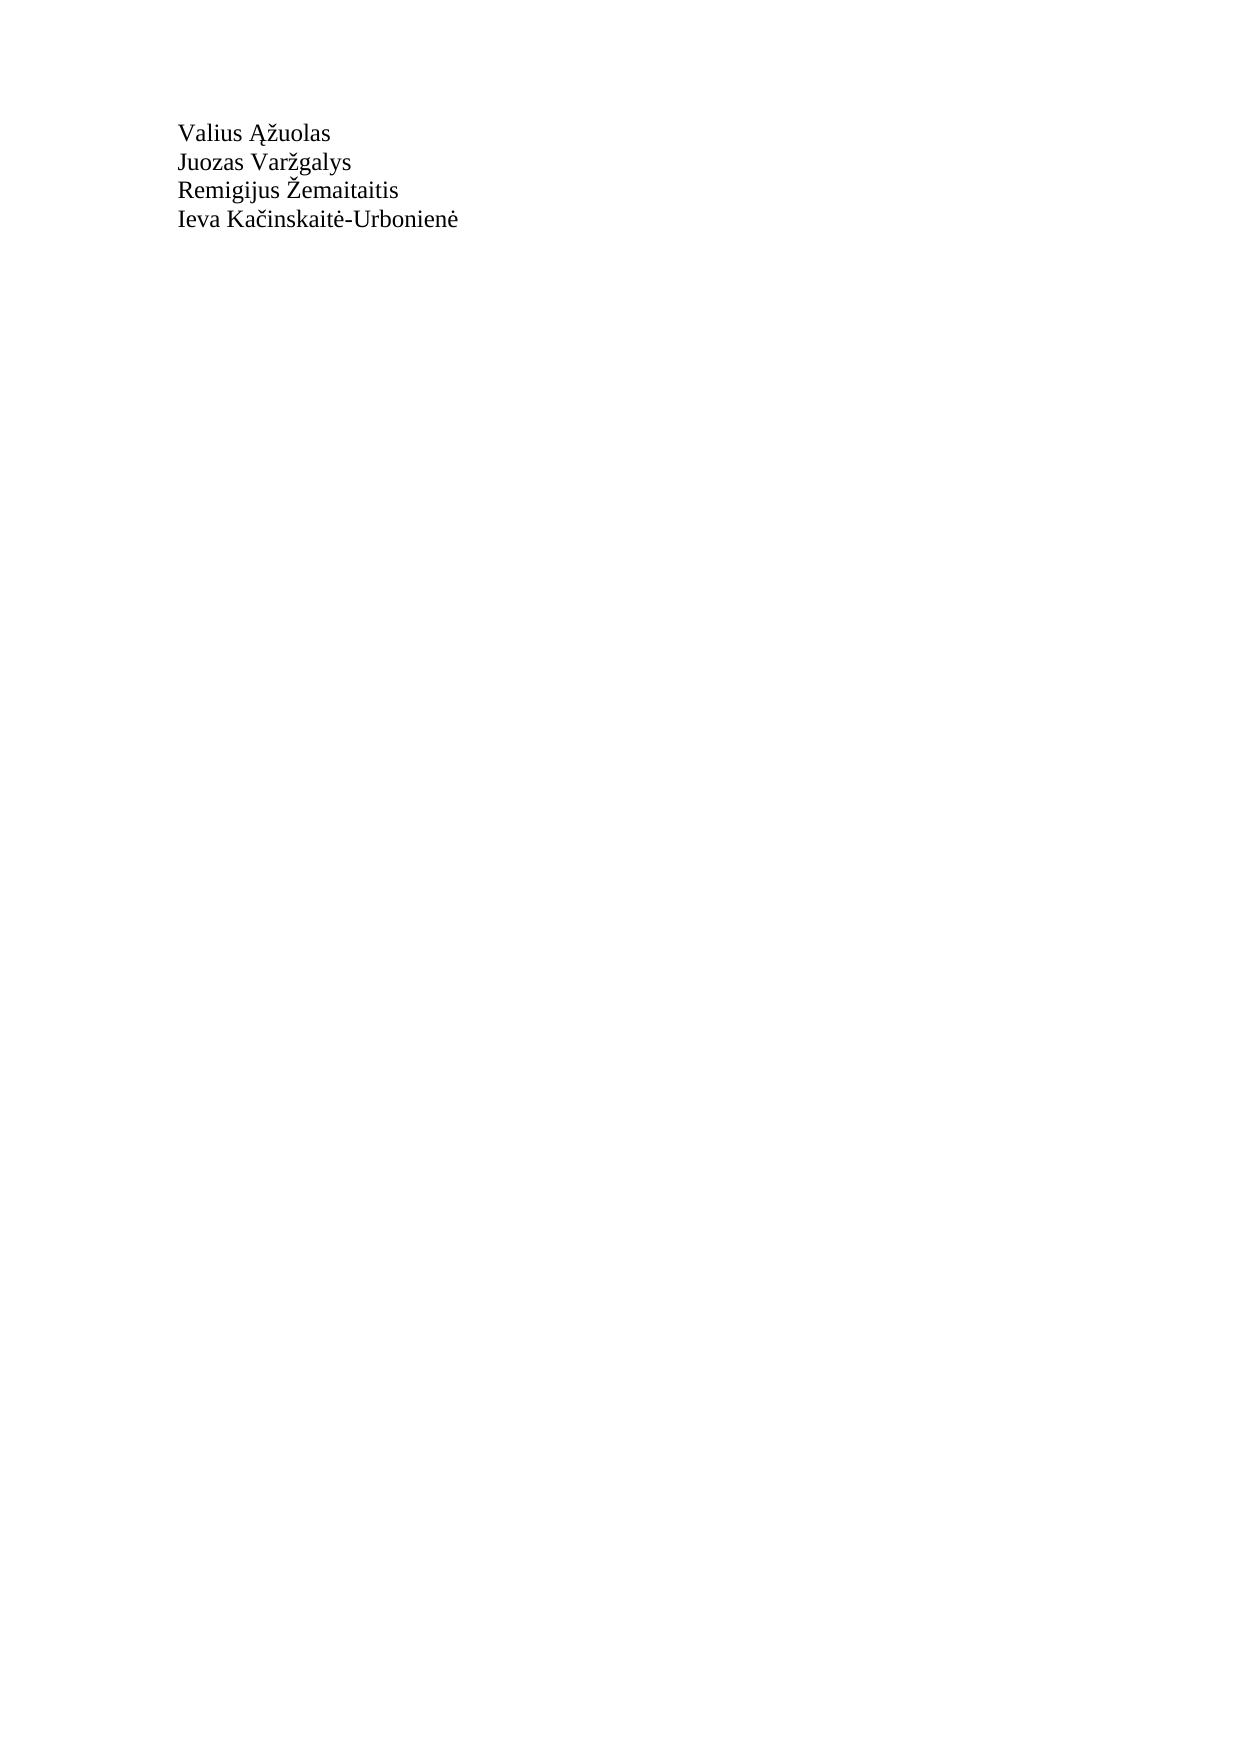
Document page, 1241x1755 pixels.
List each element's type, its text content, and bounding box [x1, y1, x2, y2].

text Juozas Varžgalys [177, 147, 1181, 176]
text Ieva Kačinskaitė-Urbonienė [177, 204, 1181, 233]
text Remigijus Žemaitaitis [177, 176, 1181, 204]
text Valius Ąžuolas [177, 118, 1181, 147]
